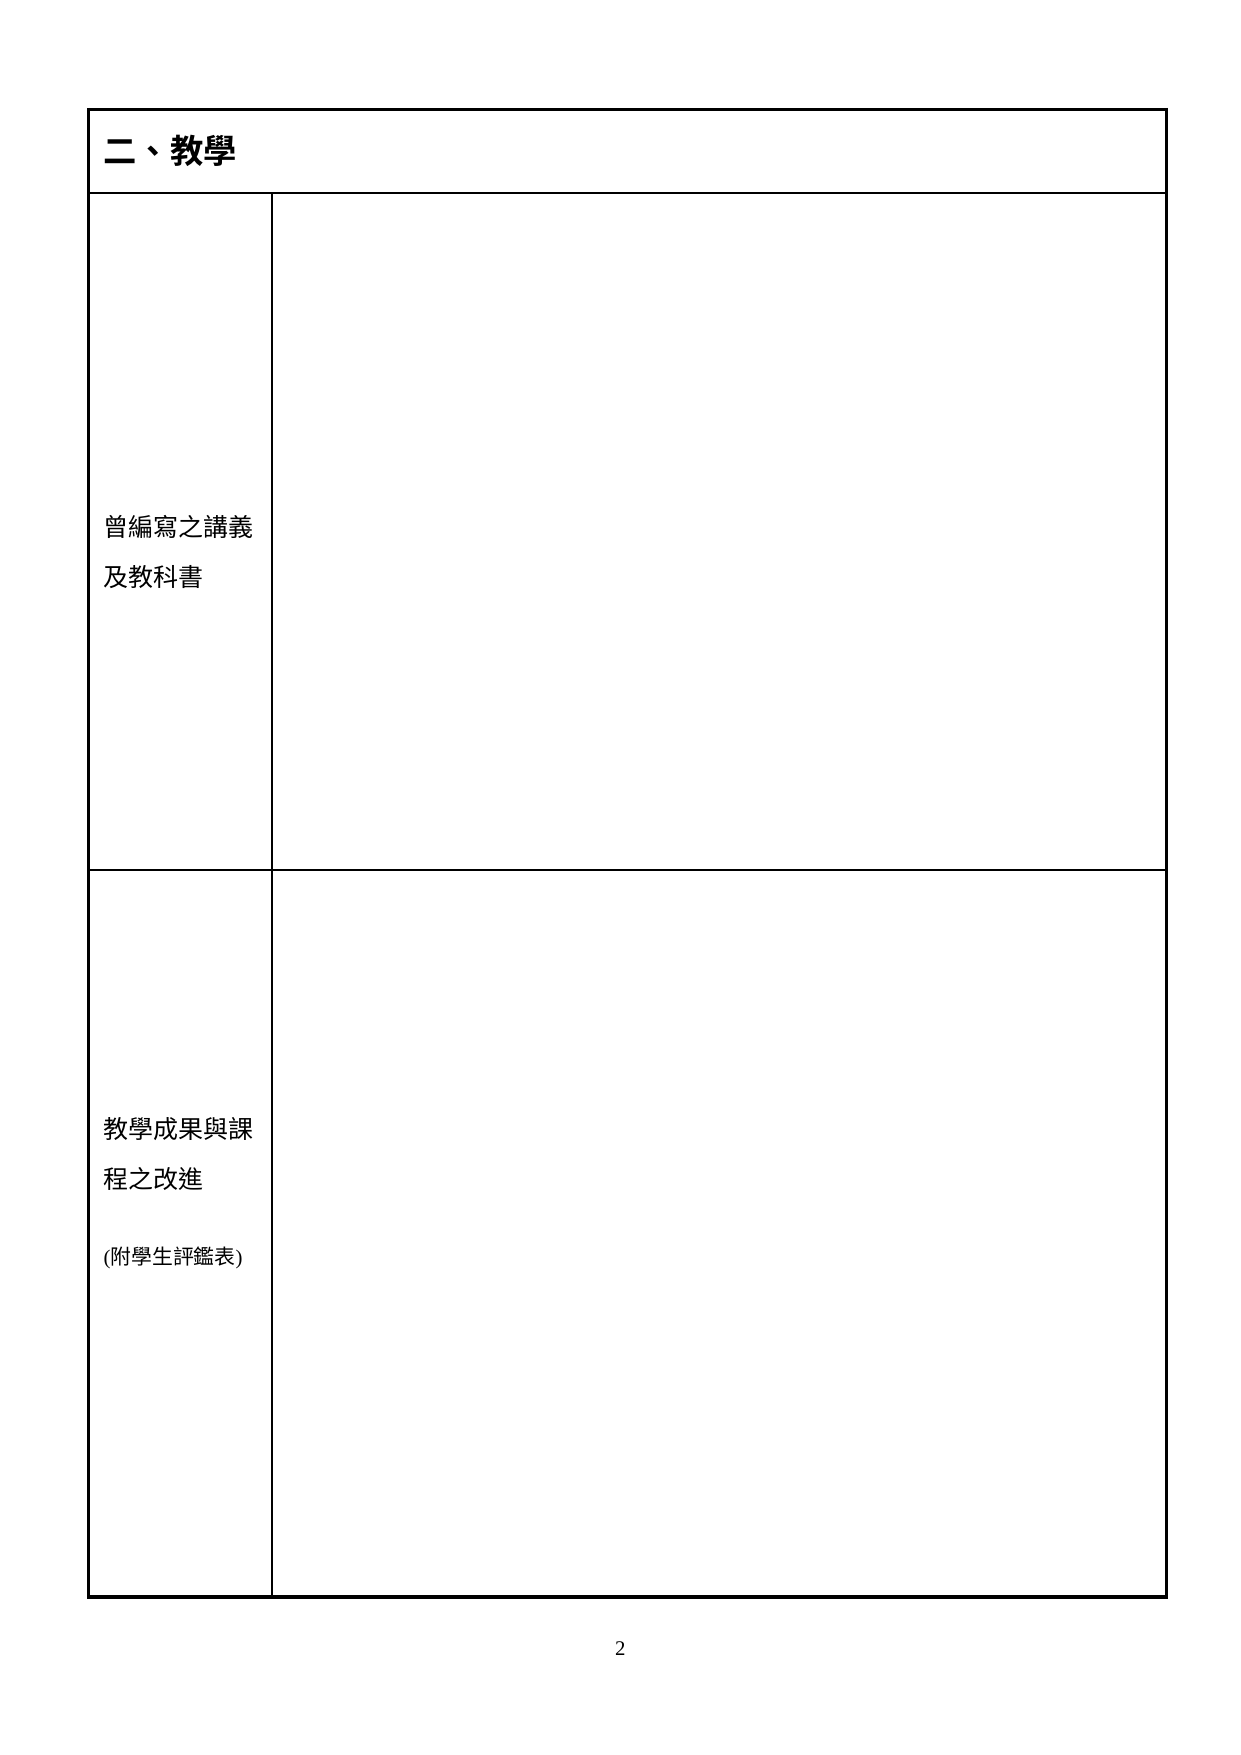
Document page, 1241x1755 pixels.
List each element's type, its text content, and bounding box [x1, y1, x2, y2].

table_header 二、教學 [90, 111, 1165, 192]
table_cell 曾編寫之講義及教科書 [90, 194, 271, 869]
table_cell [273, 194, 1165, 869]
table_cell 教學成果與課程之改進 (附學生評鑑表) [90, 871, 271, 1595]
table_cell [273, 871, 1165, 1595]
